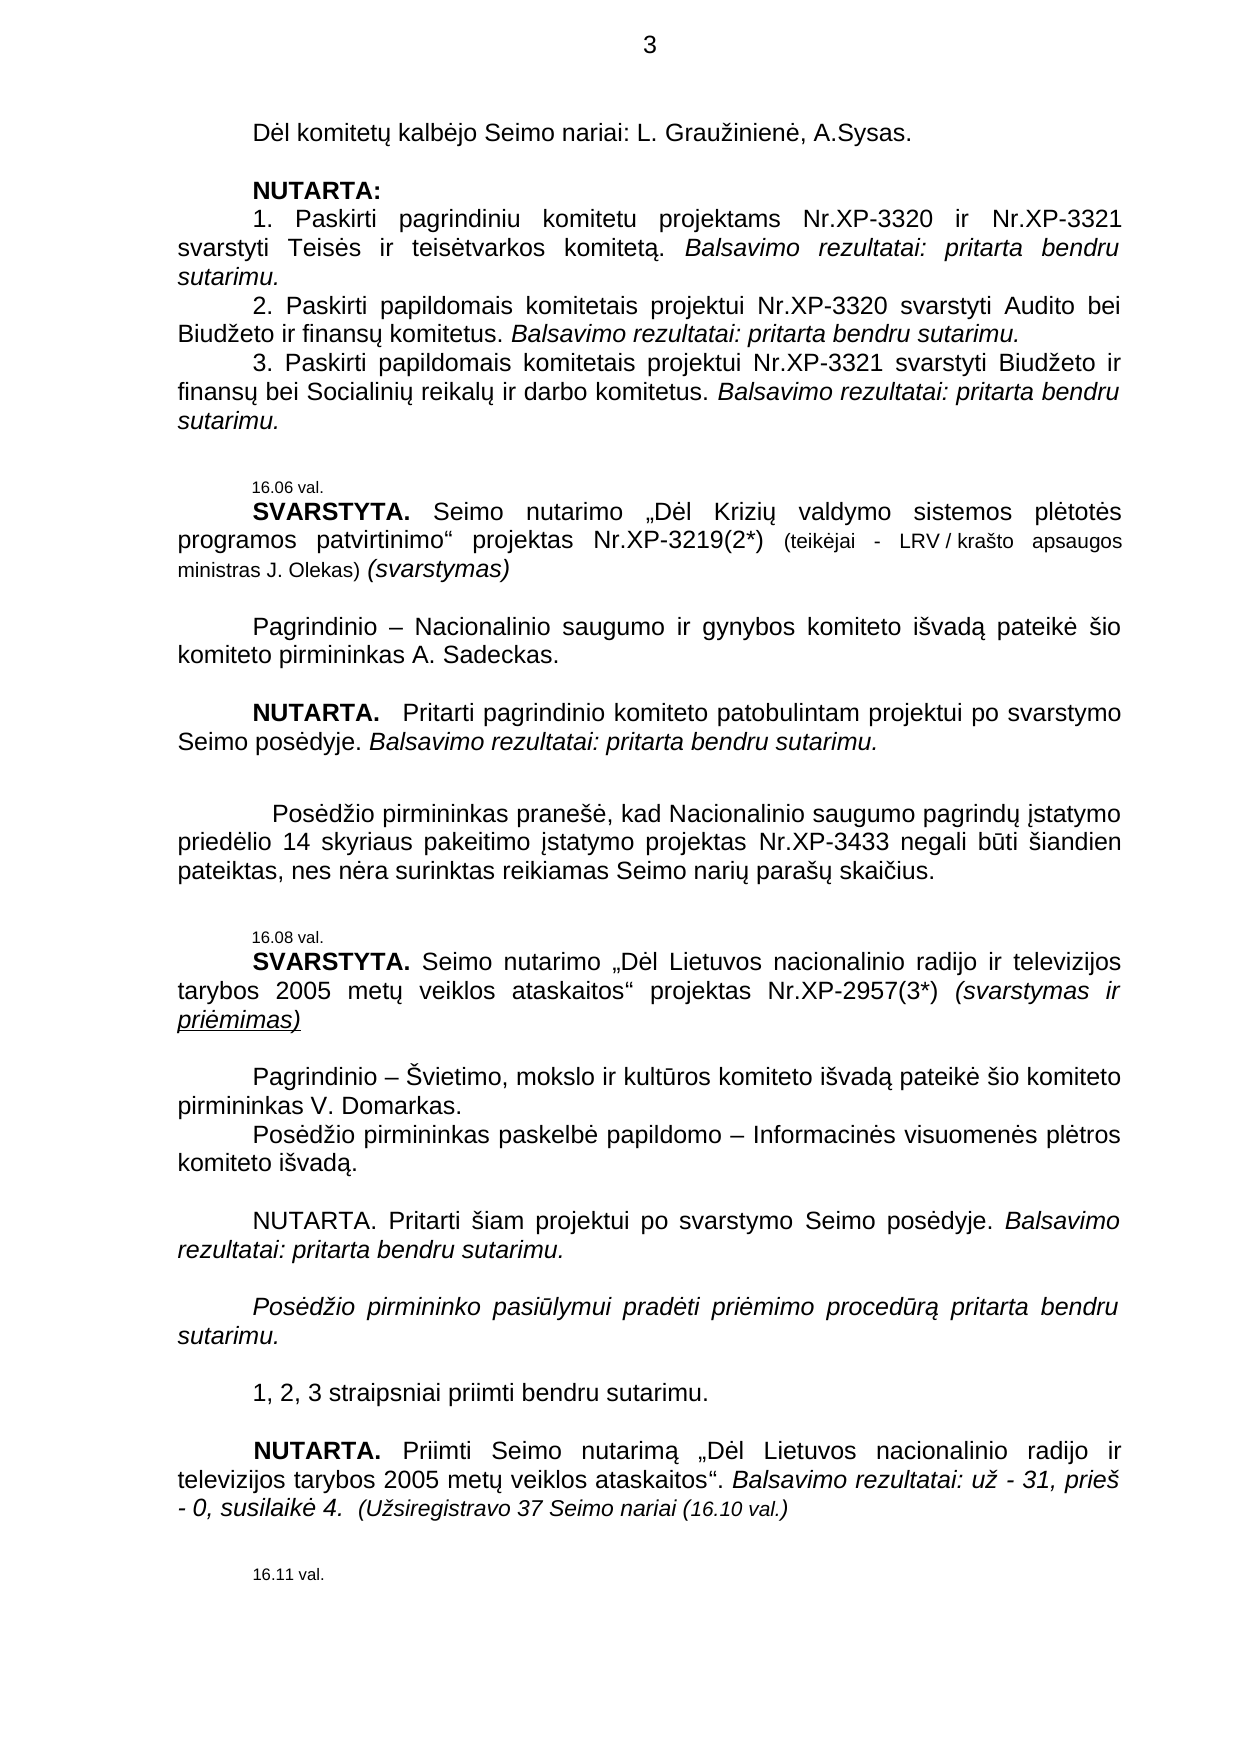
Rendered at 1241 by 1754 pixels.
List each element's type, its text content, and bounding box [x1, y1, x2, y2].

text 1. Paskirti pagrindiniu komitetu projektams Nr.XP-3320 ir Nr.XP-3321 svarstyti Teisės ir teisėtvarkos komitetą. Balsavimo rezultatai: pritarta bendru sutarimu. [177, 204, 1122, 291]
text 16.06 val. [177, 477, 1122, 497]
text Pagrindinio – Švietimo, mokslo ir kultūros komiteto išvadą pateikė šio komiteto pirmininkas V. Domarkas. [177, 1062, 1122, 1119]
text SVARSTYTA. Seimo nutarimo „Dėl Lietuvos nacionalinio radijo ir televizijos tarybos 2005 metų veiklos ataskaitos“ projektas Nr.XP-2957(3*) (svarstymas ir priėmimas) [177, 947, 1122, 1033]
text NUTARTA: [177, 176, 1122, 204]
text 16.11 val. [177, 1565, 1122, 1584]
text 16.08 val. [177, 928, 1122, 947]
text 2. Paskirti papildomais komitetais projektui Nr.XP-3320 svarstyti Audito bei Biudžeto ir finansų komitetus. Balsavimo rezultatai: pritarta bendru sutarimu. [177, 291, 1122, 348]
text NUTARTA. Priimti Seimo nutarimą „Dėl Lietuvos nacionalinio radijo ir televizijos tarybos 2005 metų veiklos ataskaitos“. Balsavimo rezultatai: už - 31, prieš - 0, susilaikė 4. (Užsiregistravo 37 Seimo nariai (16.10 val.) [177, 1436, 1122, 1522]
text Posėdžio pirmininkas pranešė, kad Nacionalinio saugumo pagrindų įstatymo priedėlio 14 skyriaus pakeitimo įstatymo projektas Nr.XP-3433 negali būti šiandien pateiktas, nes nėra surinktas reikiamas Seimo narių parašų skaičius. [177, 798, 1122, 885]
text Posėdžio pirmininko pasiūlymui pradėti priėmimo procedūrą pritarta bendru sutarimu. [177, 1292, 1122, 1349]
text NUTARTA. Pritarti šiam projektui po svarstymo Seimo posėdyje. Balsavimo rezultatai: pritarta bendru sutarimu. [177, 1206, 1122, 1263]
text Dėl komitetų kalbėjo Seimo nariai: L. Graužinienė, A.Sysas. [177, 118, 1122, 147]
text NUTARTA. Pritarti pagrindinio komiteto patobulintam projektui po svarstymo Seimo posėdyje. Balsavimo rezultatai: pritarta bendru sutarimu. [177, 698, 1122, 755]
text Pagrindinio – Nacionalinio saugumo ir gynybos komiteto išvadą pateikė šio komiteto pirmininkas A. Sadeckas. [177, 612, 1122, 669]
text SVARSTYTA. Seimo nutarimo „Dėl Krizių valdymo sistemos plėtotės programos patvirtinimo“ projektas Nr.XP-3219(2*) (teikėjai - LRV / krašto apsaugos ministras J. Olekas) (svarstymas) [177, 497, 1122, 583]
text 1, 2, 3 straipsniai priimti bendru sutarimu. [177, 1378, 1122, 1407]
text Posėdžio pirmininkas paskelbė papildomo – Informacinės visuomenės plėtros komiteto išvadą. [177, 1119, 1122, 1177]
text 3. Paskirti papildomais komitetais projektui Nr.XP-3321 svarstyti Biudžeto ir finansų bei Socialinių reikalų ir darbo komitetus. Balsavimo rezultatai: pritarta bendru sutarimu. [177, 348, 1122, 434]
